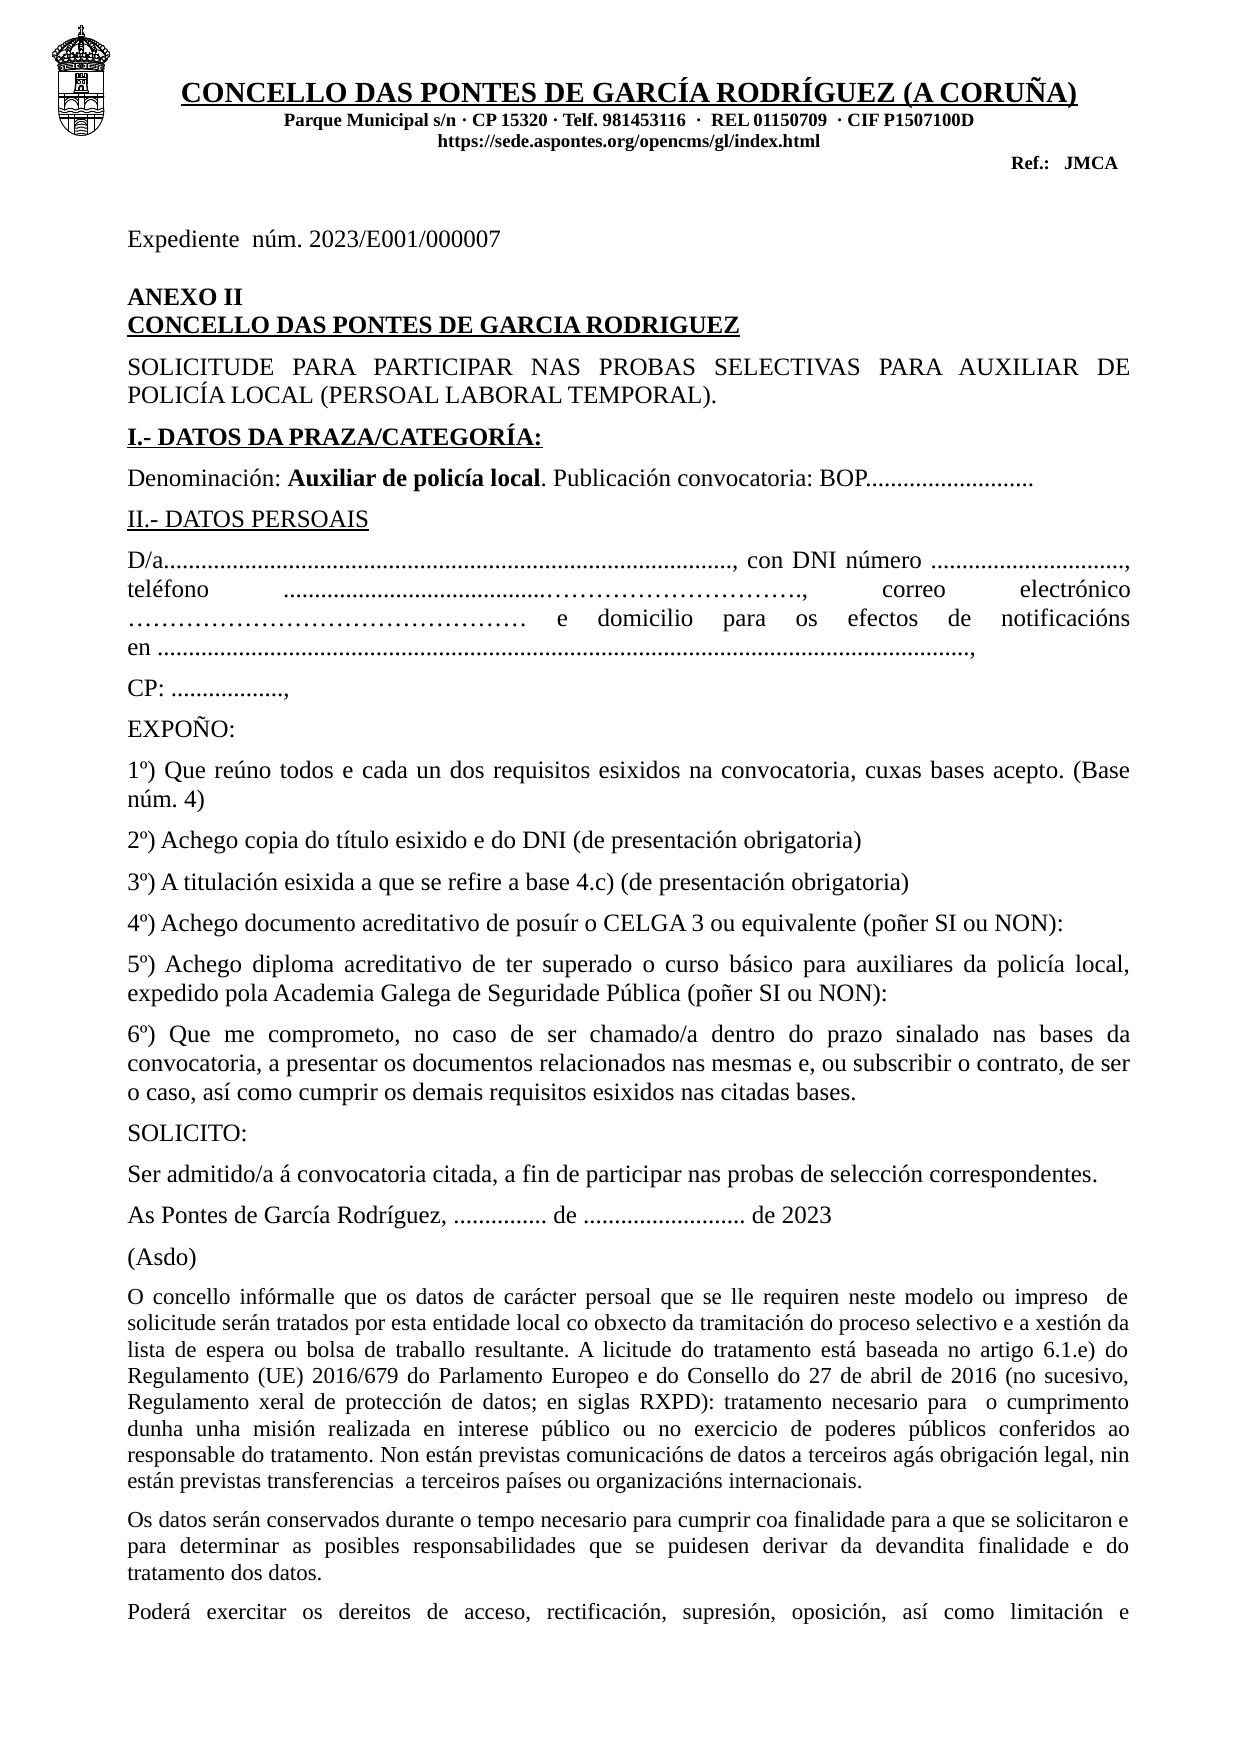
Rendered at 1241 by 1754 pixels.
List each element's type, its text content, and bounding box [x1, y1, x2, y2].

text 5º) Achego diploma acreditativo de ter superado o curso básico para auxiliares da policía local, expedido pola Academia Galega de Seguridade Pública (poñer SI ou NON): [127, 949, 1131, 1007]
text I.- DATOS DA PRAZA/CATEGORÍA: [127, 422, 1131, 450]
text ANEXO II [127, 282, 1131, 310]
text 1º) Que reúno todos e cada un dos requisitos esixidos na convocatoria, cuxas bases acepto. (Base núm. 4) [127, 755, 1131, 813]
text Ser admitido/a á convocatoria citada, a fin de participar nas probas de selección correspondentes. [127, 1159, 1131, 1188]
text 6º) Que me comprometo, no caso de ser chamado/a dentro do prazo sinalado nas bases da convocatoria, a presentar os documentos relacionados nas mesmas e, ou subscribir o contrato, de ser o caso, así como cumprir os demais requisitos esixidos nas citadas bases. [127, 1019, 1131, 1105]
text CONCELLO DAS PONTES DE GARCIA RODRIGUEZ [127, 310, 1131, 339]
text Denominación: Auxiliar de policía local. Publicación convocatoria: BOP........................... [127, 463, 1131, 492]
text O concello infórmalle que os datos de carácter persoal que se lle requiren neste modelo ou impreso de solicitude serán tratados por esta entidade local co obxecto da tramitación do proceso selectivo e a xestión da lista de espera ou bolsa de traballo resultante. A licitude do tratamento está baseada no artigo 6.1.e) do Regulamento (UE) 2016/679 do Parlamento Europeo e do Consello do 27 de abril de 2016 (no sucesivo, Regulamento xeral de protección de datos; en siglas RXPD): tratamento necesario para o cumprimento dunha unha misión realizada en interese público ou no exercicio de poderes públicos conferidos ao responsable do tratamento. Non están previstas comunicacións de datos a terceiros agás obrigación legal, nin están previstas transferencias a terceiros países ou organizacións internacionais. [127, 1283, 1131, 1494]
text Expediente núm. 2023/E001/000007 [127, 224, 1131, 253]
text EXPOÑO: [127, 714, 1131, 743]
text 3º) A titulación esixida a que se refire a base 4.c) (de presentación obrigatoria) [127, 867, 1131, 895]
text D/a..........................................................................................., con DNI número ..............................., teléfono ..........................................…………………………., correo electrónico ………………………………………… e domicilio para os efectos de notificacións en .................................................................................................................................., [127, 545, 1131, 660]
text SOLICITO: [127, 1118, 1131, 1147]
text 2º) Achego copia do título esixido e do DNI (de presentación obrigatoria) [127, 825, 1131, 854]
text II.- DATOS PERSOAIS [127, 504, 1131, 533]
text SOLICITUDE PARA PARTICIPAR NAS PROBAS SELECTIVAS PARA AUXILIAR DE POLICÍA LOCAL (PERSOAL LABORAL TEMPORAL). [127, 352, 1131, 409]
text Os datos serán conservados durante o tempo necesario para cumprir coa finalidade para a que se solicitaron e para determinar as posibles responsabilidades que se puidesen derivar da devandita finalidade e do tratamento dos datos. [127, 1506, 1131, 1585]
text 4º) Achego documento acreditativo de posuír o CELGA 3 ou equivalente (poñer SI ou NON): [127, 908, 1131, 937]
text Poderá exercitar os dereitos de acceso, rectificación, supresión, oposición, así como limitación e [127, 1598, 1131, 1624]
text CP: .................., [127, 673, 1131, 702]
text (Asdo) [127, 1242, 1131, 1270]
text As Pontes de García Rodríguez, ............... de .......................... de 2023 [127, 1200, 1131, 1229]
